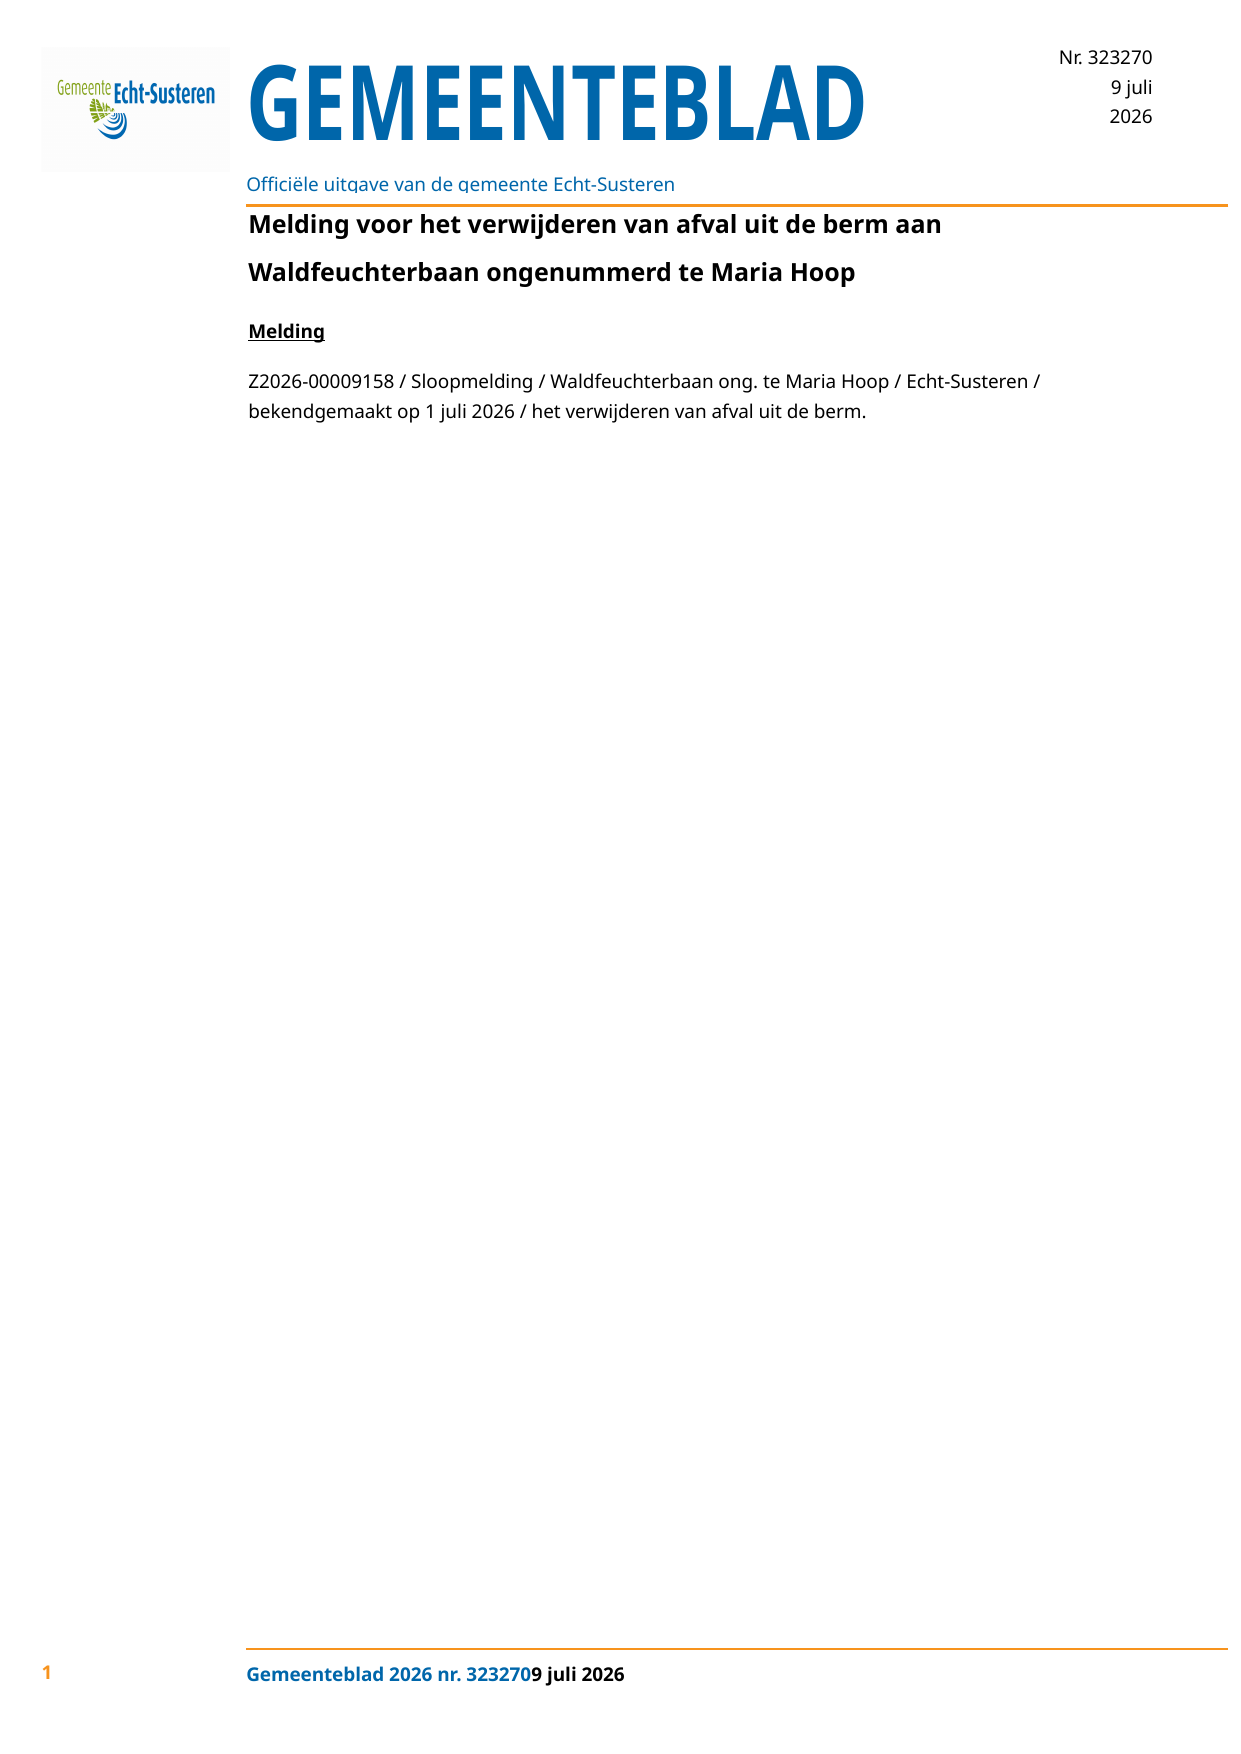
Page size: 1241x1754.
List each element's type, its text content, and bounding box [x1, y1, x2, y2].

text Melding [248, 318, 1152, 344]
text Z2026-00009158 / Sloopmelding / Waldfeuchterbaan ong. te Maria Hoop / Echt-Susteren / bekendgemaakt op 1 juli 2026 / het verwijderen van afval uit de berm. [248, 368, 1152, 424]
text Melding voor het verwijderen van afval uit de berm aan Waldfeuchterbaan ongenummerd te Maria Hoop [248, 207, 1152, 288]
picture [41, 47, 231, 172]
